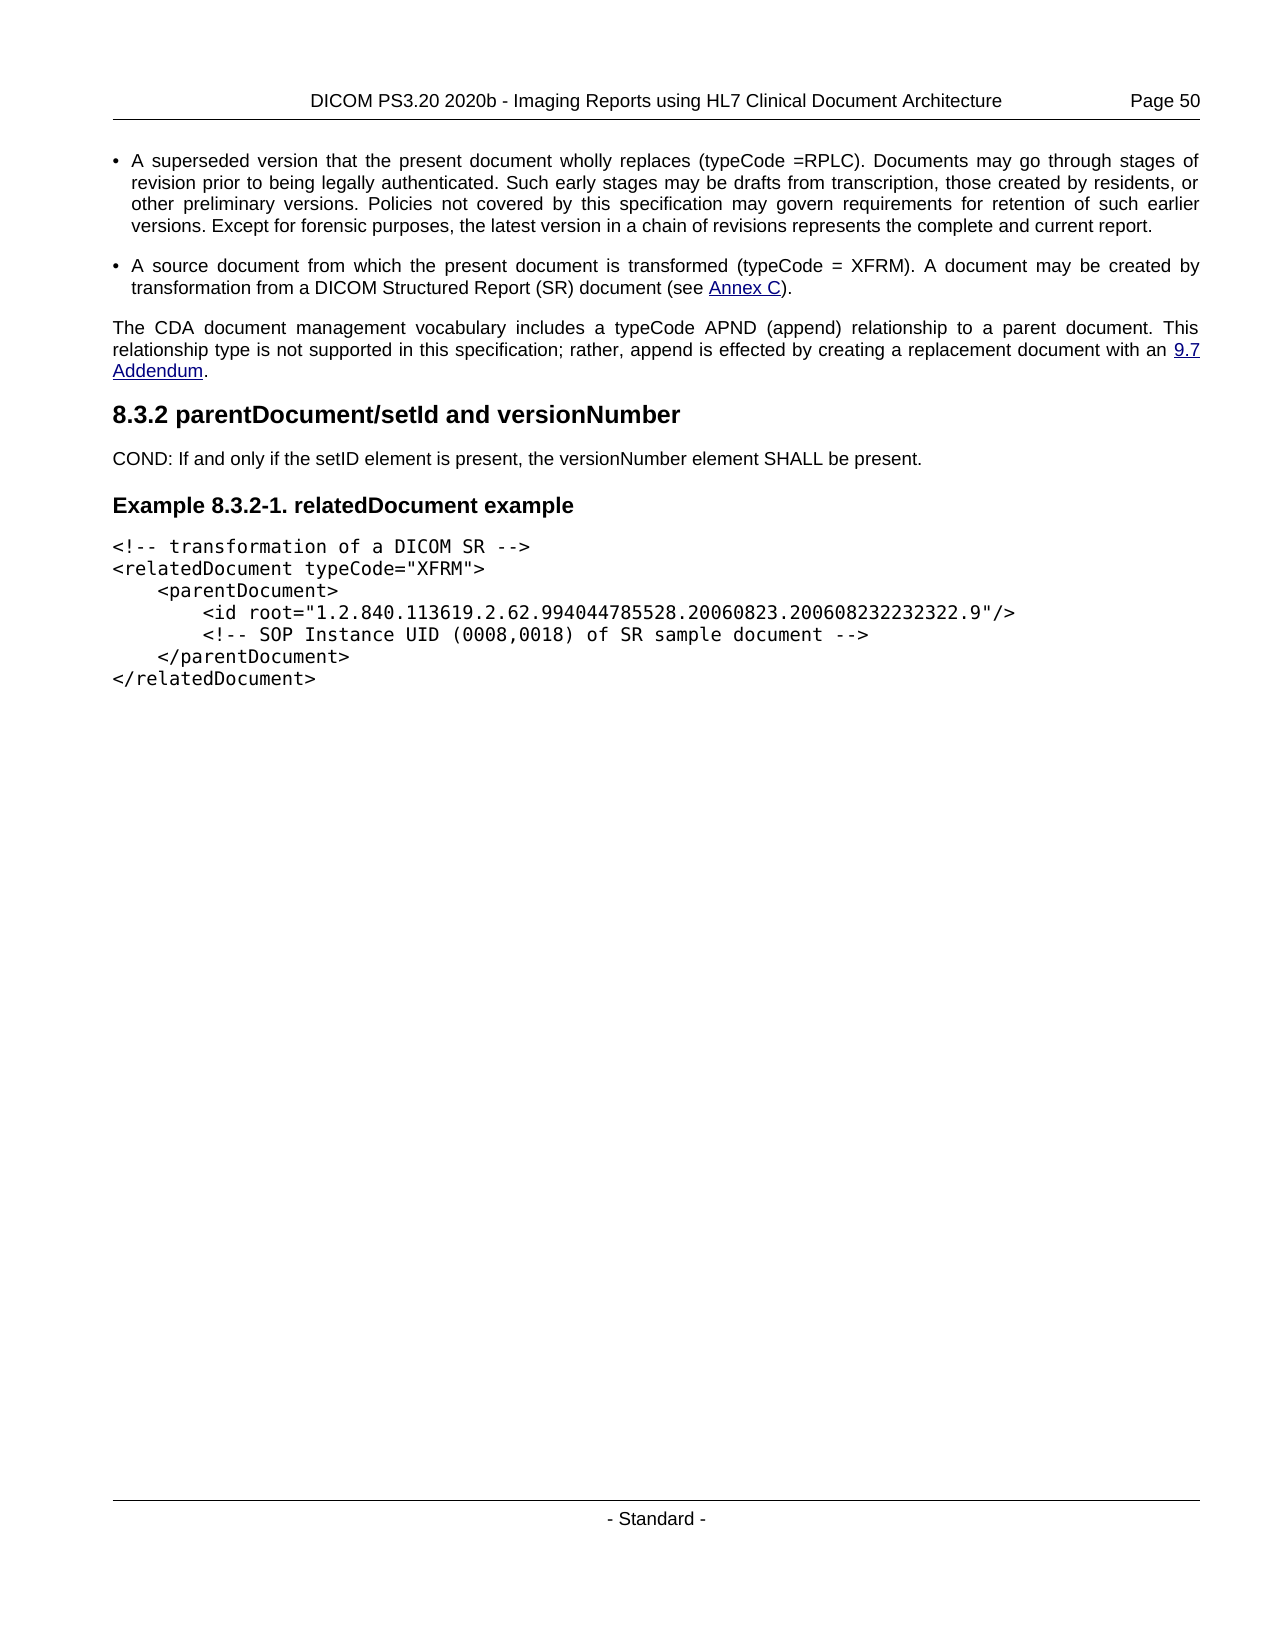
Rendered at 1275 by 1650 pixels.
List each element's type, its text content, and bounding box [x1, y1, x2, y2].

text Example 8.3.2-1. relatedDocument example [112, 492, 1200, 518]
text • A source document from which the present document is transformed (typeCode = XFRM). A document may be created by transformation from a DICOM Structured Report (SR) document (see Annex C). [112, 255, 1200, 298]
text • A superseded version that the present document wholly replaces (typeCode =RPLC). Documents may go through stages of revision prior to being legally authenticated. Such early stages may be drafts from transcription, those created by residents, or other preliminary versions. Policies not covered by this specification may govern requirements for retention of such earlier versions. Except for forensic purposes, the latest version in a chain of revisions represents the complete and current report. [112, 150, 1200, 236]
text 8.3.2 parentDocument/setId and versionNumber [112, 400, 1200, 429]
text The CDA document management vocabulary includes a typeCode APND (append) relationship to a parent document. This relationship type is not supported in this specification; rather, append is effected by creating a replacement document with an 9.7 Addendum. [112, 317, 1200, 382]
text COND: If and only if the setID element is present, the versionNumber element SHALL be present. [112, 448, 1200, 469]
text <!-- transformation of a DICOM SR --> <relatedDocument typeCode="XFRM"> <parentDocument> <id root="1.2.840.113619.2.62.994044785528.20060823.200608232232322.9"/> <!-- SOP Instance UID (0008,0018) of SR sample document --> </parentDocument> </relatedDocument> [112, 536, 1200, 689]
